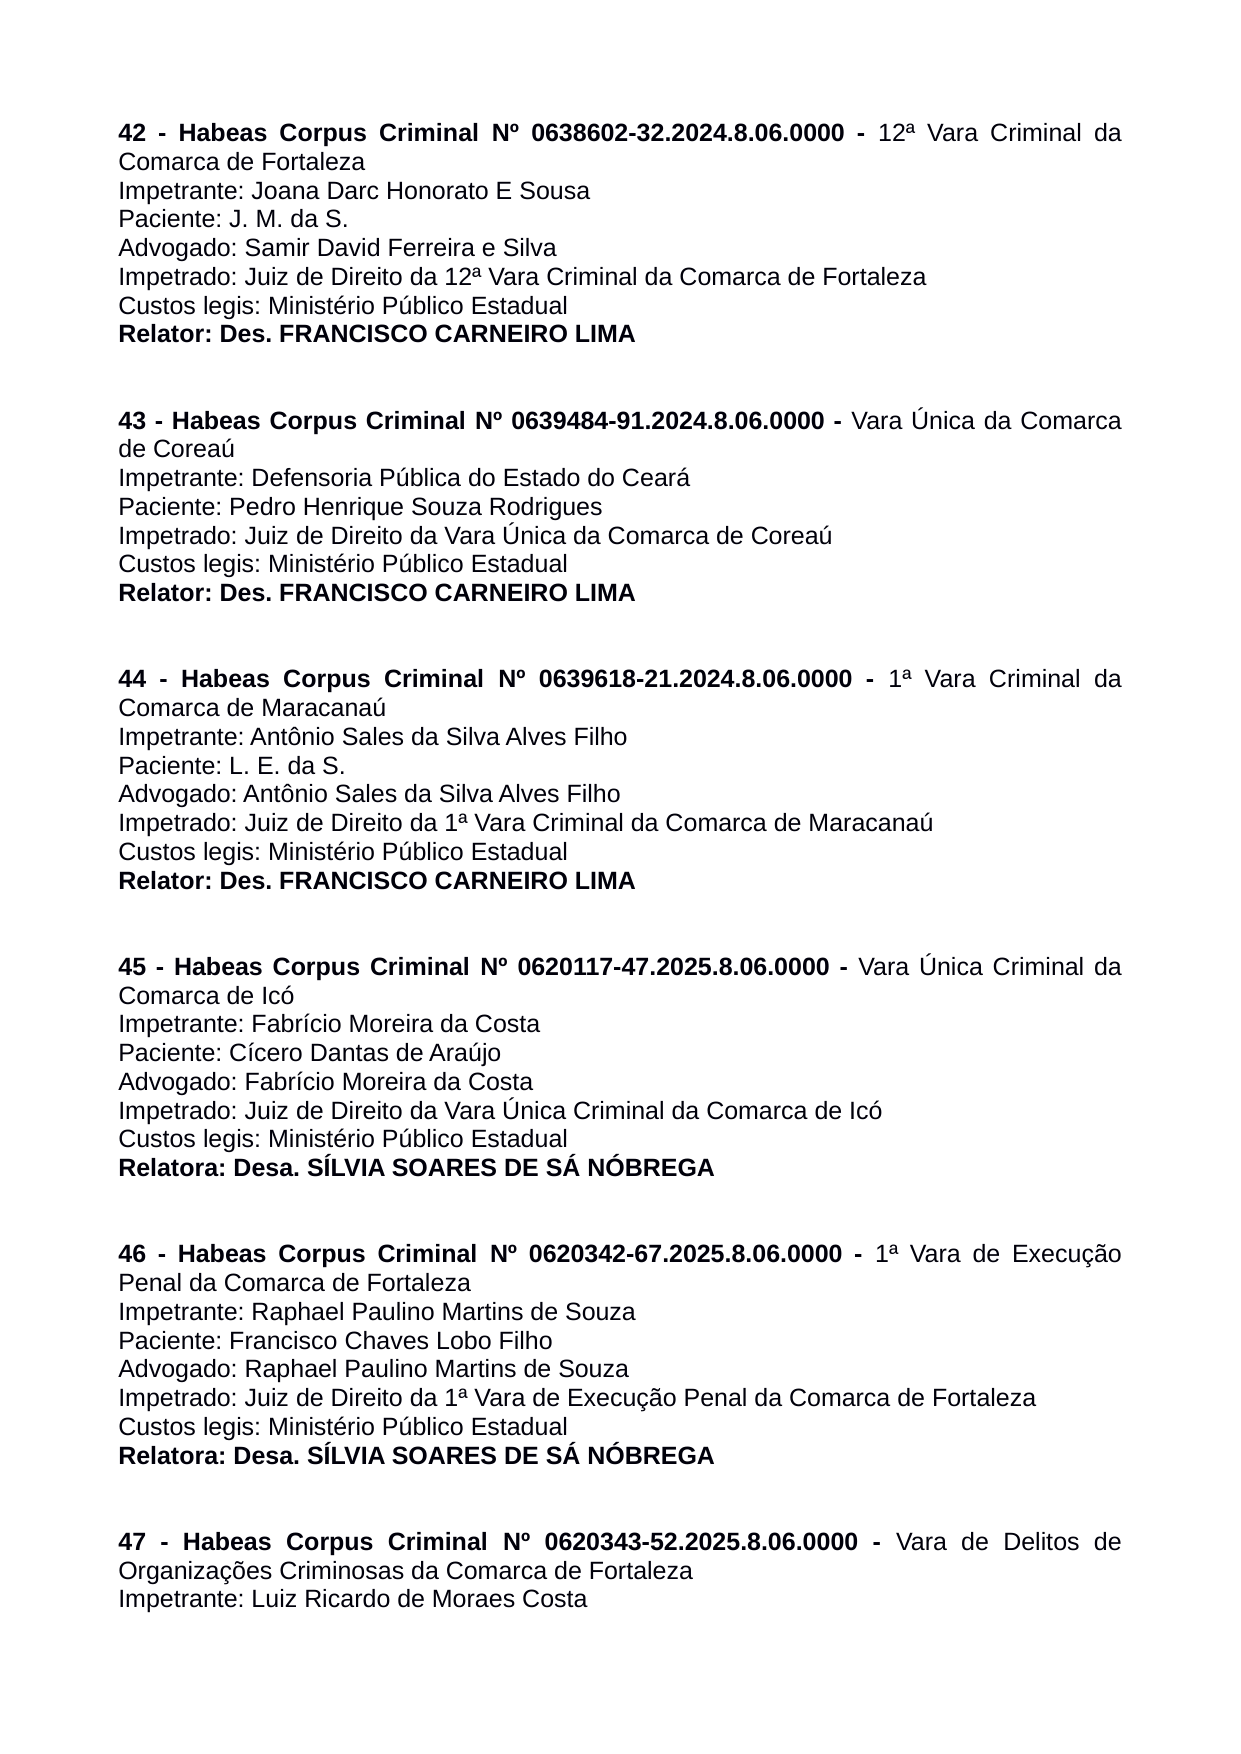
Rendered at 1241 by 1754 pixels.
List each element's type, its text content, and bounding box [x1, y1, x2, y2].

text Impetrante: Defensoria Pública do Estado do Ceará [118, 463, 1122, 492]
text Paciente: Pedro Henrique Souza Rodrigues [118, 492, 1122, 521]
text Advogado: Antônio Sales da Silva Alves Filho [118, 779, 1122, 808]
text Paciente: J. M. da S. [118, 204, 1122, 233]
text 43 - Habeas Corpus Criminal Nº 0639484-91.2024.8.06.0000 - Vara Única da Comarca de Coreaú [118, 406, 1122, 463]
text Relator: Des. FRANCISCO CARNEIRO LIMA [118, 578, 1122, 607]
text Custos legis: Ministério Público Estadual [118, 1412, 1122, 1441]
text Relator: Des. FRANCISCO CARNEIRO LIMA [118, 866, 1122, 894]
text Paciente: L. E. da S. [118, 751, 1122, 779]
text 47 - Habeas Corpus Criminal Nº 0620343-52.2025.8.06.0000 - Vara de Delitos de Organizações Criminosas da Comarca de Fortaleza [118, 1527, 1122, 1584]
text Relatora: Desa. SÍLVIA SOARES DE SÁ NÓBREGA [118, 1153, 1122, 1182]
text Paciente: Francisco Chaves Lobo Filho [118, 1326, 1122, 1354]
text Impetrante: Joana Darc Honorato E Sousa [118, 176, 1122, 204]
text 44 - Habeas Corpus Criminal Nº 0639618-21.2024.8.06.0000 - 1ª Vara Criminal da Comarca de Maracanaú [118, 664, 1122, 722]
text Impetrante: Fabrício Moreira da Costa [118, 1009, 1122, 1038]
text Custos legis: Ministério Público Estadual [118, 1124, 1122, 1153]
text Impetrado: Juiz de Direito da 12ª Vara Criminal da Comarca de Fortaleza [118, 262, 1122, 291]
text Impetrante: Raphael Paulino Martins de Souza [118, 1297, 1122, 1326]
text Impetrado: Juiz de Direito da 1ª Vara de Execução Penal da Comarca de Fortaleza [118, 1383, 1122, 1412]
text Relator: Des. FRANCISCO CARNEIRO LIMA [118, 319, 1122, 348]
text 42 - Habeas Corpus Criminal Nº 0638602-32.2024.8.06.0000 - 12ª Vara Criminal da Comarca de Fortaleza [118, 118, 1122, 176]
text Custos legis: Ministério Público Estadual [118, 549, 1122, 578]
text Impetrante: Luiz Ricardo de Moraes Costa [118, 1584, 1122, 1613]
text Advogado: Raphael Paulino Martins de Souza [118, 1354, 1122, 1383]
text 46 - Habeas Corpus Criminal Nº 0620342-67.2025.8.06.0000 - 1ª Vara de Execução Penal da Comarca de Fortaleza [118, 1239, 1122, 1297]
text Custos legis: Ministério Público Estadual [118, 837, 1122, 866]
text Impetrado: Juiz de Direito da 1ª Vara Criminal da Comarca de Maracanaú [118, 808, 1122, 837]
text Advogado: Samir David Ferreira e Silva [118, 233, 1122, 262]
text Impetrado: Juiz de Direito da Vara Única da Comarca de Coreaú [118, 521, 1122, 549]
text 45 - Habeas Corpus Criminal Nº 0620117-47.2025.8.06.0000 - Vara Única Criminal da Comarca de Icó [118, 952, 1122, 1009]
text Impetrante: Antônio Sales da Silva Alves Filho [118, 722, 1122, 751]
text Paciente: Cícero Dantas de Araújo [118, 1038, 1122, 1067]
text Relatora: Desa. SÍLVIA SOARES DE SÁ NÓBREGA [118, 1441, 1122, 1469]
text Custos legis: Ministério Público Estadual [118, 291, 1122, 319]
text Advogado: Fabrício Moreira da Costa [118, 1067, 1122, 1096]
text Impetrado: Juiz de Direito da Vara Única Criminal da Comarca de Icó [118, 1096, 1122, 1124]
